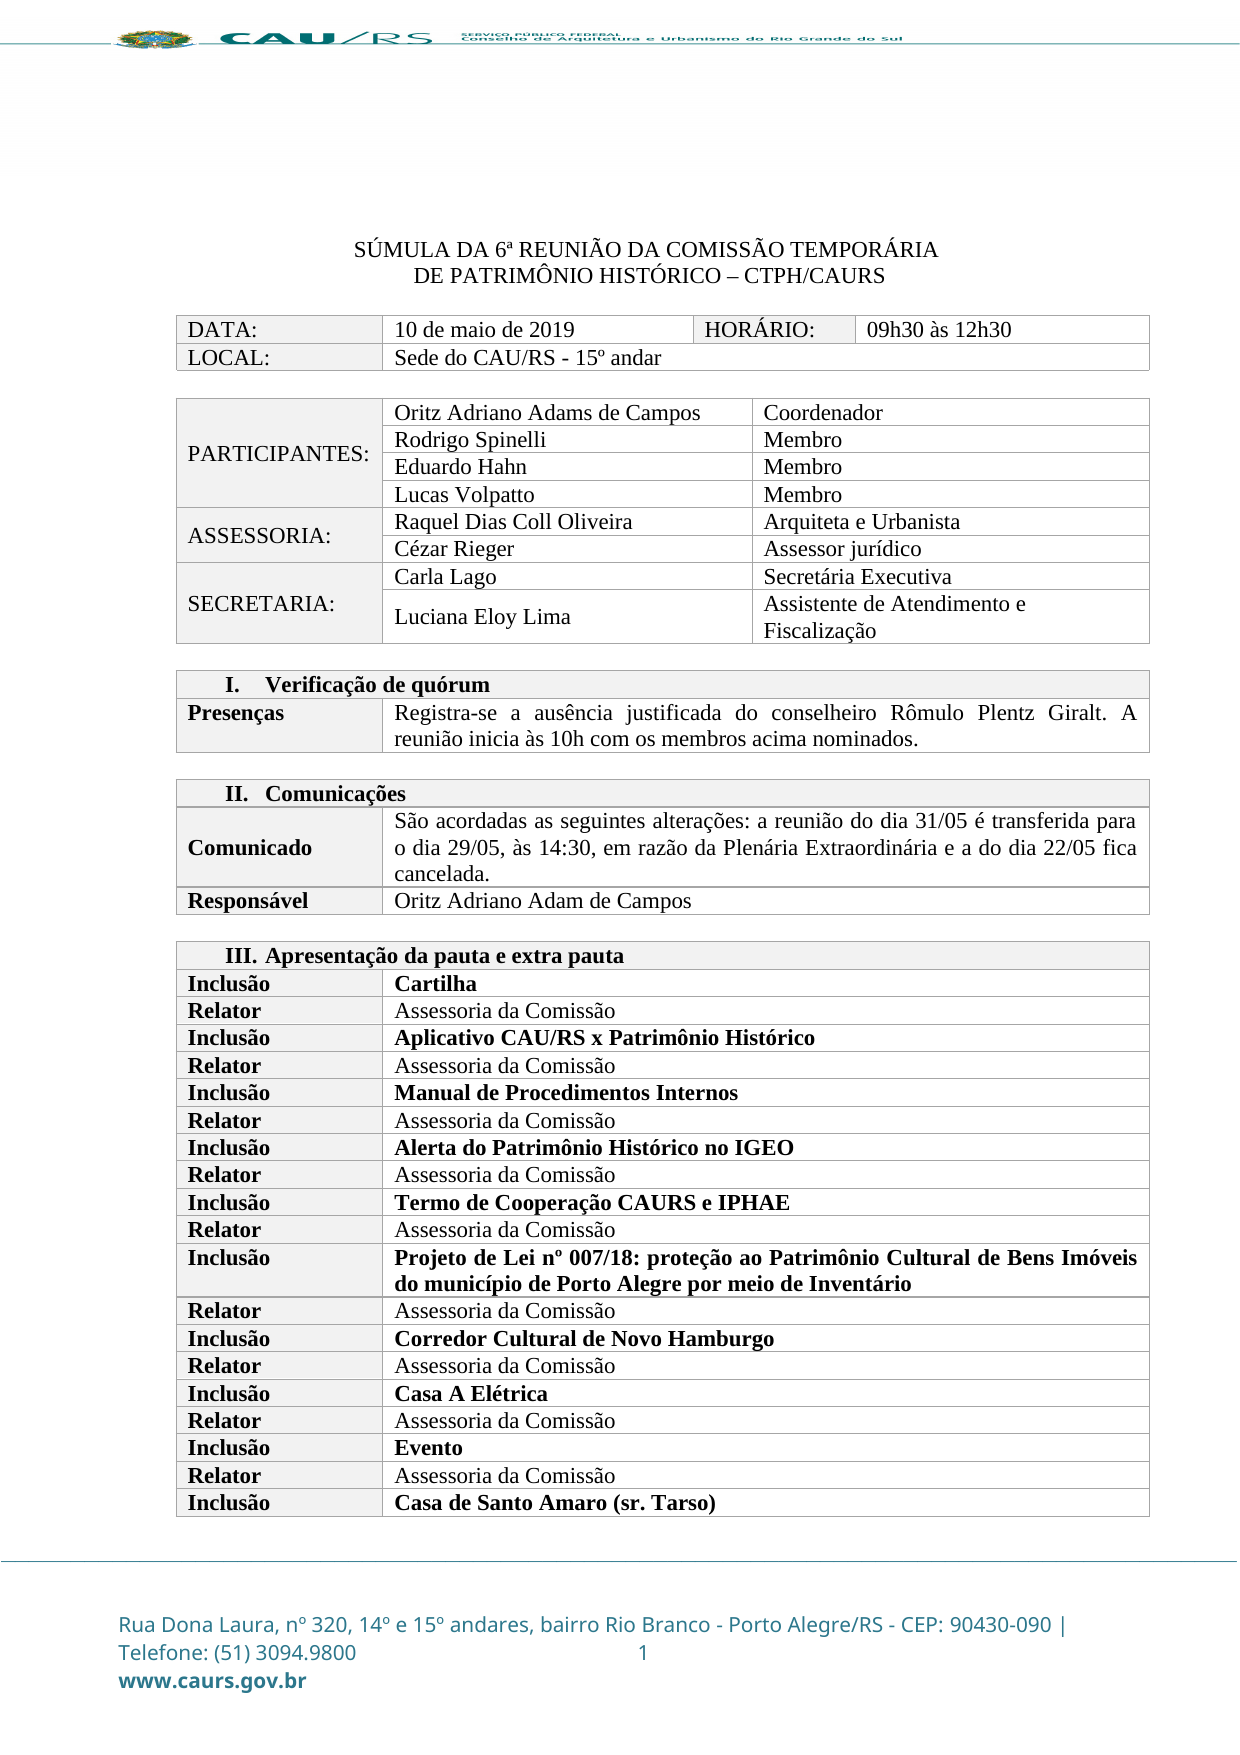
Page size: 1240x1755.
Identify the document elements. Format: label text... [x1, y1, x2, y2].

table_cell Registra-se a ausência justificada do conselheiro Rômulo Plentz Giralt. A reunião inicia às 10h com os membros acima nominados. [383, 699, 1149, 752]
table_cell Aplicativo CAU/RS x Patrimônio Histórico [383, 1025, 1149, 1051]
table_cell Assessoria da Comissão [383, 1107, 1149, 1133]
table_cell Responsável [177, 888, 382, 914]
table_cell Inclusão [177, 970, 382, 996]
text DE PATRIMÔNIO HISTÓRICO – CTPH/CAURS [177, 263, 1121, 289]
table_cell Relator [177, 1298, 382, 1324]
table_cell Oritz Adriano Adam de Campos [383, 888, 1149, 914]
table_cell Inclusão [177, 1244, 382, 1296]
table_cell Arquiteta e Urbanista [753, 508, 1149, 534]
table_cell Assessoria da Comissão [383, 997, 1149, 1023]
table_cell Inclusão [177, 1489, 382, 1516]
table_cell Inclusão [177, 1434, 382, 1461]
table_cell Inclusão [177, 1079, 382, 1106]
table_cell Membro [753, 453, 1149, 480]
text SÚMULA DA 6ª REUNIÃO DA COMISSÃO TEMPORÁRIA [177, 236, 1121, 263]
table_cell Inclusão [177, 1325, 382, 1351]
table_cell Rodrigo Spinelli [383, 426, 752, 452]
table_cell Assessoria da Comissão [383, 1352, 1149, 1378]
table_cell Projeto de Lei nº 007/18: proteção ao Patrimônio Cultural de Bens Imóveis do município de Porto Alegre por meio de Inventário [383, 1244, 1149, 1296]
table_cell PARTICIPANTES: [177, 399, 382, 507]
table_cell Oritz Adriano Adams de Campos [383, 399, 752, 425]
table_cell Relator [177, 1352, 382, 1378]
table_cell Manual de Procedimentos Internos [383, 1079, 1149, 1106]
table_cell Relator [177, 1216, 382, 1243]
table_cell Relator [177, 1407, 382, 1433]
table_cell Inclusão [177, 1134, 382, 1160]
table_cell Lucas Volpatto [383, 481, 752, 507]
table_cell Inclusão [177, 1025, 382, 1051]
table_header HORÁRIO: [694, 316, 855, 343]
table_cell Relator [177, 997, 382, 1023]
table_cell Apresentação da pauta e extra pauta [177, 942, 1149, 969]
table_cell Casa A Elétrica [383, 1380, 1149, 1406]
table_cell Sede do CAU/RS - 15º andar [383, 344, 1149, 370]
table_cell [177, 371, 1149, 397]
table_header 09h30 às 12h30 [856, 316, 1149, 343]
table_cell Assessoria da Comissão [383, 1407, 1149, 1433]
table_cell Evento [383, 1434, 1149, 1461]
table_cell São acordadas as seguintes alterações: a reunião do dia 31/05 é transferida para o dia 29/05, às 14:30, em razão da Plenária Extraordinária e a do dia 22/05 fica cancelada. [383, 808, 1149, 886]
table_cell [176, 753, 383, 779]
table_cell Assistente de Atendimento e Fiscalização [753, 590, 1149, 643]
table_cell Relator [177, 1462, 382, 1488]
table_cell Presenças [177, 699, 382, 752]
table_cell Assessoria da Comissão [383, 1161, 1149, 1188]
table_cell Alerta do Patrimônio Histórico no IGEO [383, 1134, 1149, 1160]
table_cell Cartilha [383, 970, 1149, 996]
table_cell [383, 915, 1149, 941]
table_cell Corredor Cultural de Novo Hamburgo [383, 1325, 1149, 1351]
table_cell Assessoria da Comissão [383, 1052, 1149, 1078]
table_cell Termo de Cooperação CAURS e IPHAE [383, 1189, 1149, 1215]
table_cell [176, 915, 383, 941]
table_cell Comunicado [177, 808, 382, 886]
table_cell Inclusão [177, 1380, 382, 1406]
table_cell Verificação de quórum [177, 671, 1149, 698]
table_cell [176, 644, 1149, 670]
table_cell Assessoria da Comissão [383, 1462, 1149, 1488]
table_cell Assessoria da Comissão [383, 1298, 1149, 1324]
table_cell Membro [753, 481, 1149, 507]
table_cell Cézar Rieger [383, 536, 752, 562]
table_cell Assessoria da Comissão [383, 1216, 1149, 1243]
table_cell Luciana Eloy Lima [383, 590, 752, 643]
table_cell Eduardo Hahn [383, 453, 752, 480]
table_cell Relator [177, 1052, 382, 1078]
table_cell Casa de Santo Amaro (sr. Tarso) [383, 1489, 1149, 1516]
table_cell SECRETARIA: [177, 563, 382, 643]
table_header DATA: [177, 316, 382, 343]
table_cell ASSESSORIA: [177, 508, 382, 562]
table_cell Comunicações [177, 780, 1149, 806]
table_cell Carla Lago [383, 563, 752, 589]
table_cell Assessor jurídico [753, 536, 1149, 562]
table_cell Secretária Executiva [753, 563, 1149, 589]
table_cell Membro [753, 426, 1149, 452]
table_cell Relator [177, 1161, 382, 1188]
table_cell Inclusão [177, 1189, 382, 1215]
table_cell LOCAL: [177, 344, 382, 370]
table_header 10 de maio de 2019 [383, 316, 693, 343]
table_cell [383, 753, 1149, 779]
table_cell Raquel Dias Coll Oliveira [383, 508, 752, 534]
table_cell Coordenador [753, 399, 1149, 425]
table_cell Relator [177, 1107, 382, 1133]
